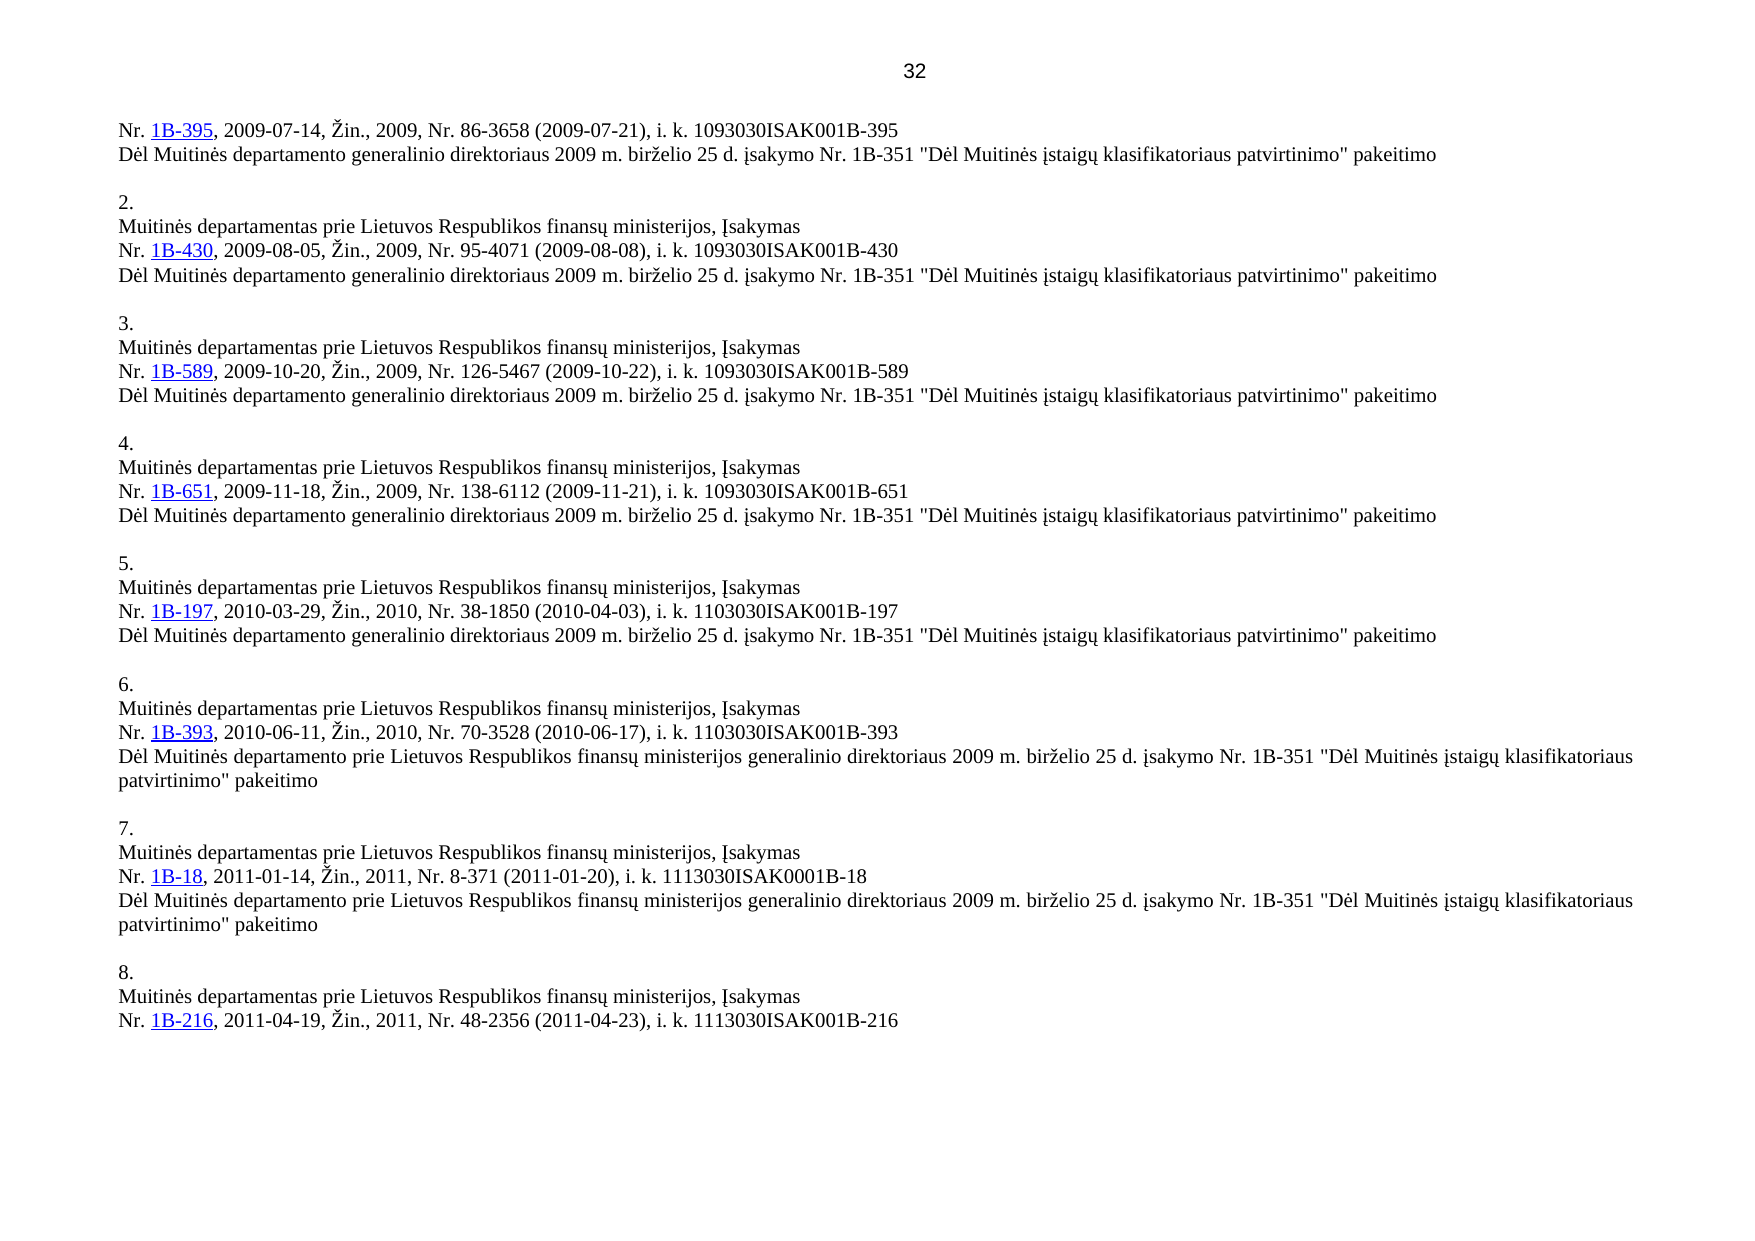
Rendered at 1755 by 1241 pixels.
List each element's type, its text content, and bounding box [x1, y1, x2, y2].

text Dėl Muitinės departamento prie Lietuvos Respublikos finansų ministerijos generalinio direktoriaus 2009 m. birželio 25 d. įsakymo Nr. 1B-351 "Dėl Muitinės įstaigų klasifikatoriaus patvirtinimo" pakeitimo [118, 744, 1636, 792]
text Dėl Muitinės departamento generalinio direktoriaus 2009 m. birželio 25 d. įsakymo Nr. 1B-351 "Dėl Muitinės įstaigų klasifikatoriaus patvirtinimo" pakeitimo [118, 623, 1636, 647]
text Muitinės departamentas prie Lietuvos Respublikos finansų ministerijos, Įsakymas [118, 575, 1636, 599]
text Nr. 1B-430, 2009-08-05, Žin., 2009, Nr. 95-4071 (2009-08-08), i. k. 1093030ISAK001B-430 [118, 238, 1636, 262]
text 2. [118, 190, 1636, 214]
text Dėl Muitinės departamento generalinio direktoriaus 2009 m. birželio 25 d. įsakymo Nr. 1B-351 "Dėl Muitinės įstaigų klasifikatoriaus patvirtinimo" pakeitimo [118, 142, 1636, 166]
text 4. [118, 431, 1636, 455]
text Dėl Muitinės departamento generalinio direktoriaus 2009 m. birželio 25 d. įsakymo Nr. 1B-351 "Dėl Muitinės įstaigų klasifikatoriaus patvirtinimo" pakeitimo [118, 503, 1636, 527]
text Muitinės departamentas prie Lietuvos Respublikos finansų ministerijos, Įsakymas [118, 984, 1636, 1008]
text 8. [118, 960, 1636, 984]
text Nr. 1B-393, 2010-06-11, Žin., 2010, Nr. 70-3528 (2010-06-17), i. k. 1103030ISAK001B-393 [118, 720, 1636, 744]
text Dėl Muitinės departamento prie Lietuvos Respublikos finansų ministerijos generalinio direktoriaus 2009 m. birželio 25 d. įsakymo Nr. 1B-351 "Dėl Muitinės įstaigų klasifikatoriaus patvirtinimo" pakeitimo [118, 888, 1636, 936]
text Muitinės departamentas prie Lietuvos Respublikos finansų ministerijos, Įsakymas [118, 214, 1636, 238]
text Muitinės departamentas prie Lietuvos Respublikos finansų ministerijos, Įsakymas [118, 696, 1636, 720]
text Dėl Muitinės departamento generalinio direktoriaus 2009 m. birželio 25 d. įsakymo Nr. 1B-351 "Dėl Muitinės įstaigų klasifikatoriaus patvirtinimo" pakeitimo [118, 262, 1636, 287]
text Dėl Muitinės departamento generalinio direktoriaus 2009 m. birželio 25 d. įsakymo Nr. 1B-351 "Dėl Muitinės įstaigų klasifikatoriaus patvirtinimo" pakeitimo [118, 383, 1636, 407]
text Muitinės departamentas prie Lietuvos Respublikos finansų ministerijos, Įsakymas [118, 840, 1636, 864]
text Muitinės departamentas prie Lietuvos Respublikos finansų ministerijos, Įsakymas [118, 455, 1636, 479]
text 6. [118, 672, 1636, 696]
text 3. [118, 311, 1636, 335]
text 7. [118, 816, 1636, 840]
text Muitinės departamentas prie Lietuvos Respublikos finansų ministerijos, Įsakymas [118, 335, 1636, 359]
text Nr. 1B-18, 2011-01-14, Žin., 2011, Nr. 8-371 (2011-01-20), i. k. 1113030ISAK0001B-18 [118, 864, 1636, 888]
text Nr. 1B-216, 2011-04-19, Žin., 2011, Nr. 48-2356 (2011-04-23), i. k. 1113030ISAK001B-216 [118, 1008, 1636, 1032]
text Nr. 1B-197, 2010-03-29, Žin., 2010, Nr. 38-1850 (2010-04-03), i. k. 1103030ISAK001B-197 [118, 599, 1636, 623]
text Nr. 1B-395, 2009-07-14, Žin., 2009, Nr. 86-3658 (2009-07-21), i. k. 1093030ISAK001B-395 [118, 118, 1636, 142]
text Nr. 1B-589, 2009-10-20, Žin., 2009, Nr. 126-5467 (2009-10-22), i. k. 1093030ISAK001B-589 [118, 359, 1636, 383]
text Nr. 1B-651, 2009-11-18, Žin., 2009, Nr. 138-6112 (2009-11-21), i. k. 1093030ISAK001B-651 [118, 479, 1636, 503]
text 5. [118, 551, 1636, 575]
